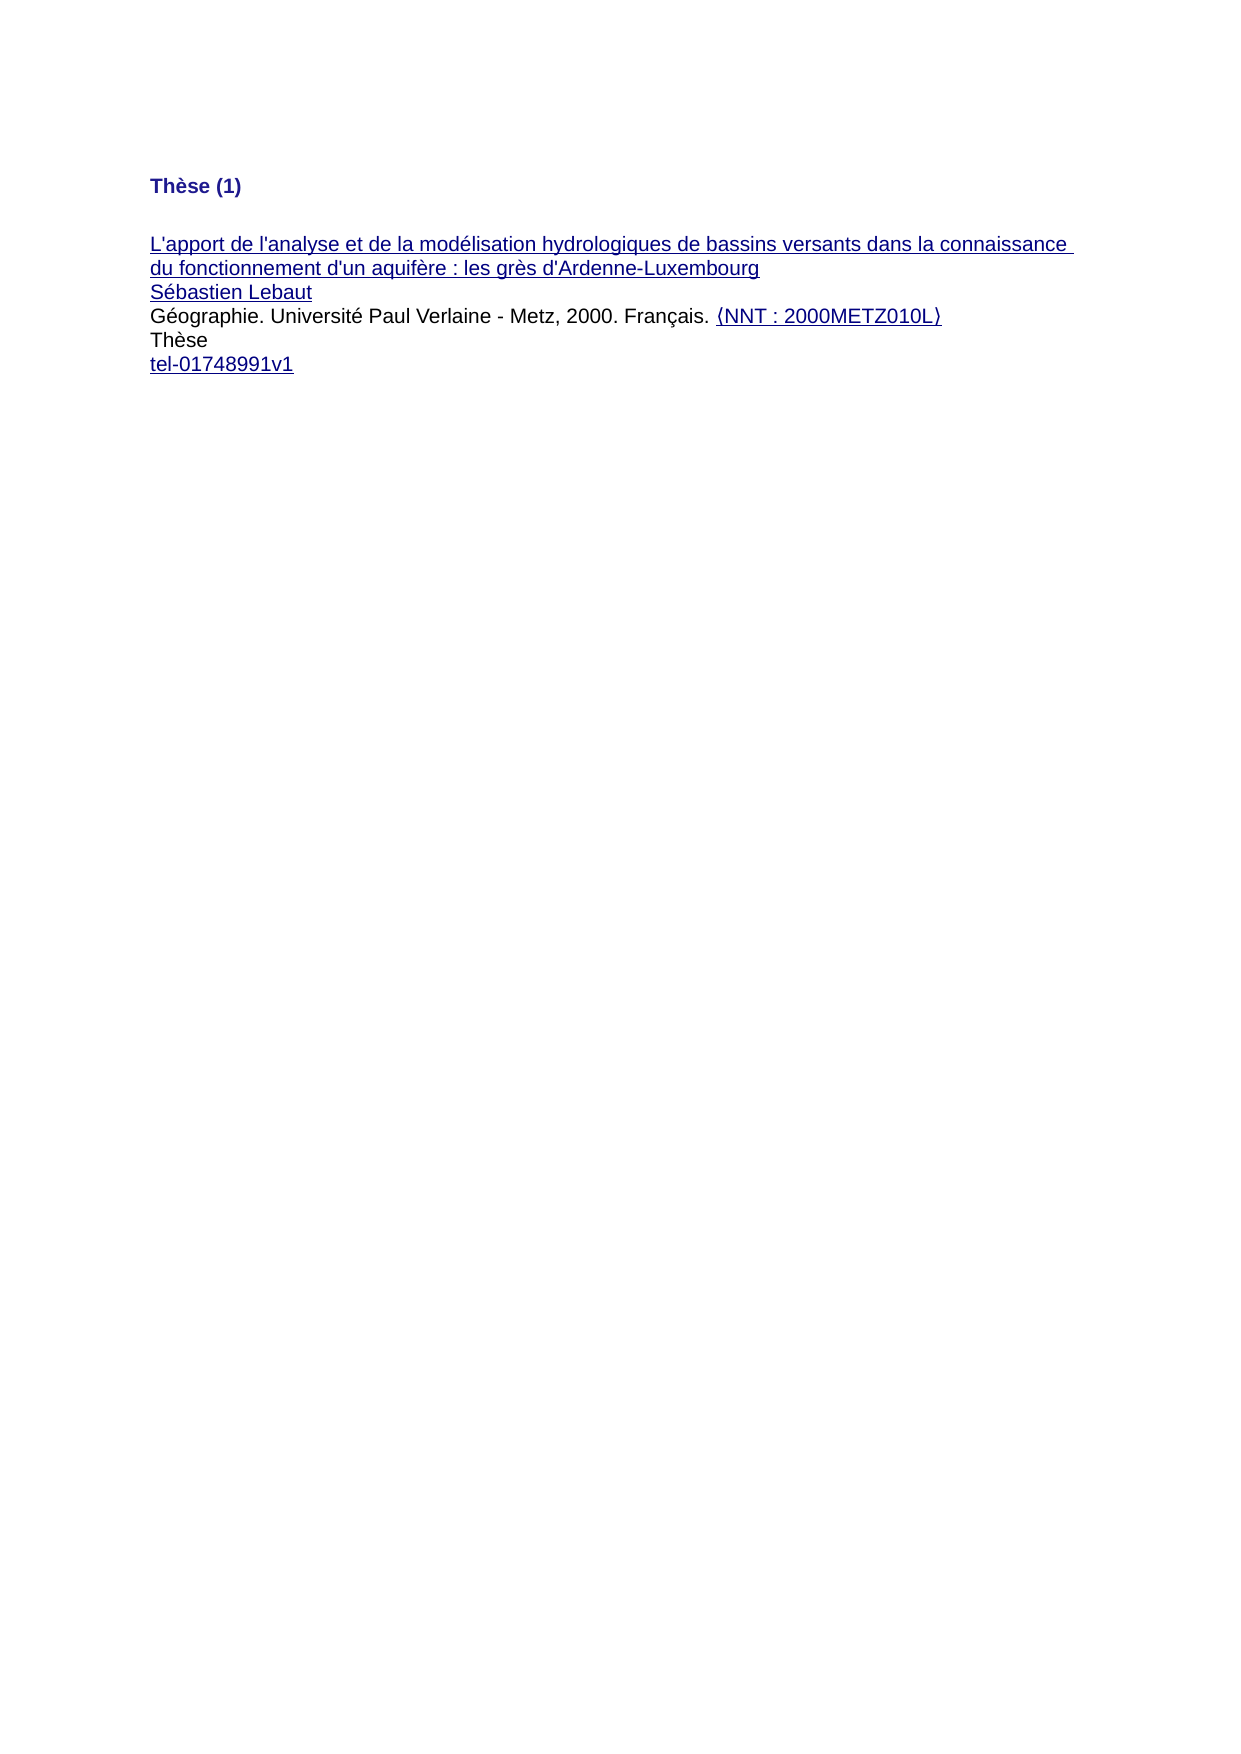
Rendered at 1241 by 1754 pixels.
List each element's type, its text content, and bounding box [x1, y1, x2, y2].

subtitle Thèse (1) [150, 174, 1090, 198]
table_header L'apport de l'analyse et de la modélisation hydrologiques de bassins versants dans la connaissance du fonctionnement d'un aquifère : les grès d'Ardenne-Luxembourg Sébastien Lebaut Géographie. Université Paul Verlaine - Metz, 2000. Français. ⟨NNT : 2000METZ010L⟩ Thèse tel-01748991v1 [150, 232, 1090, 376]
